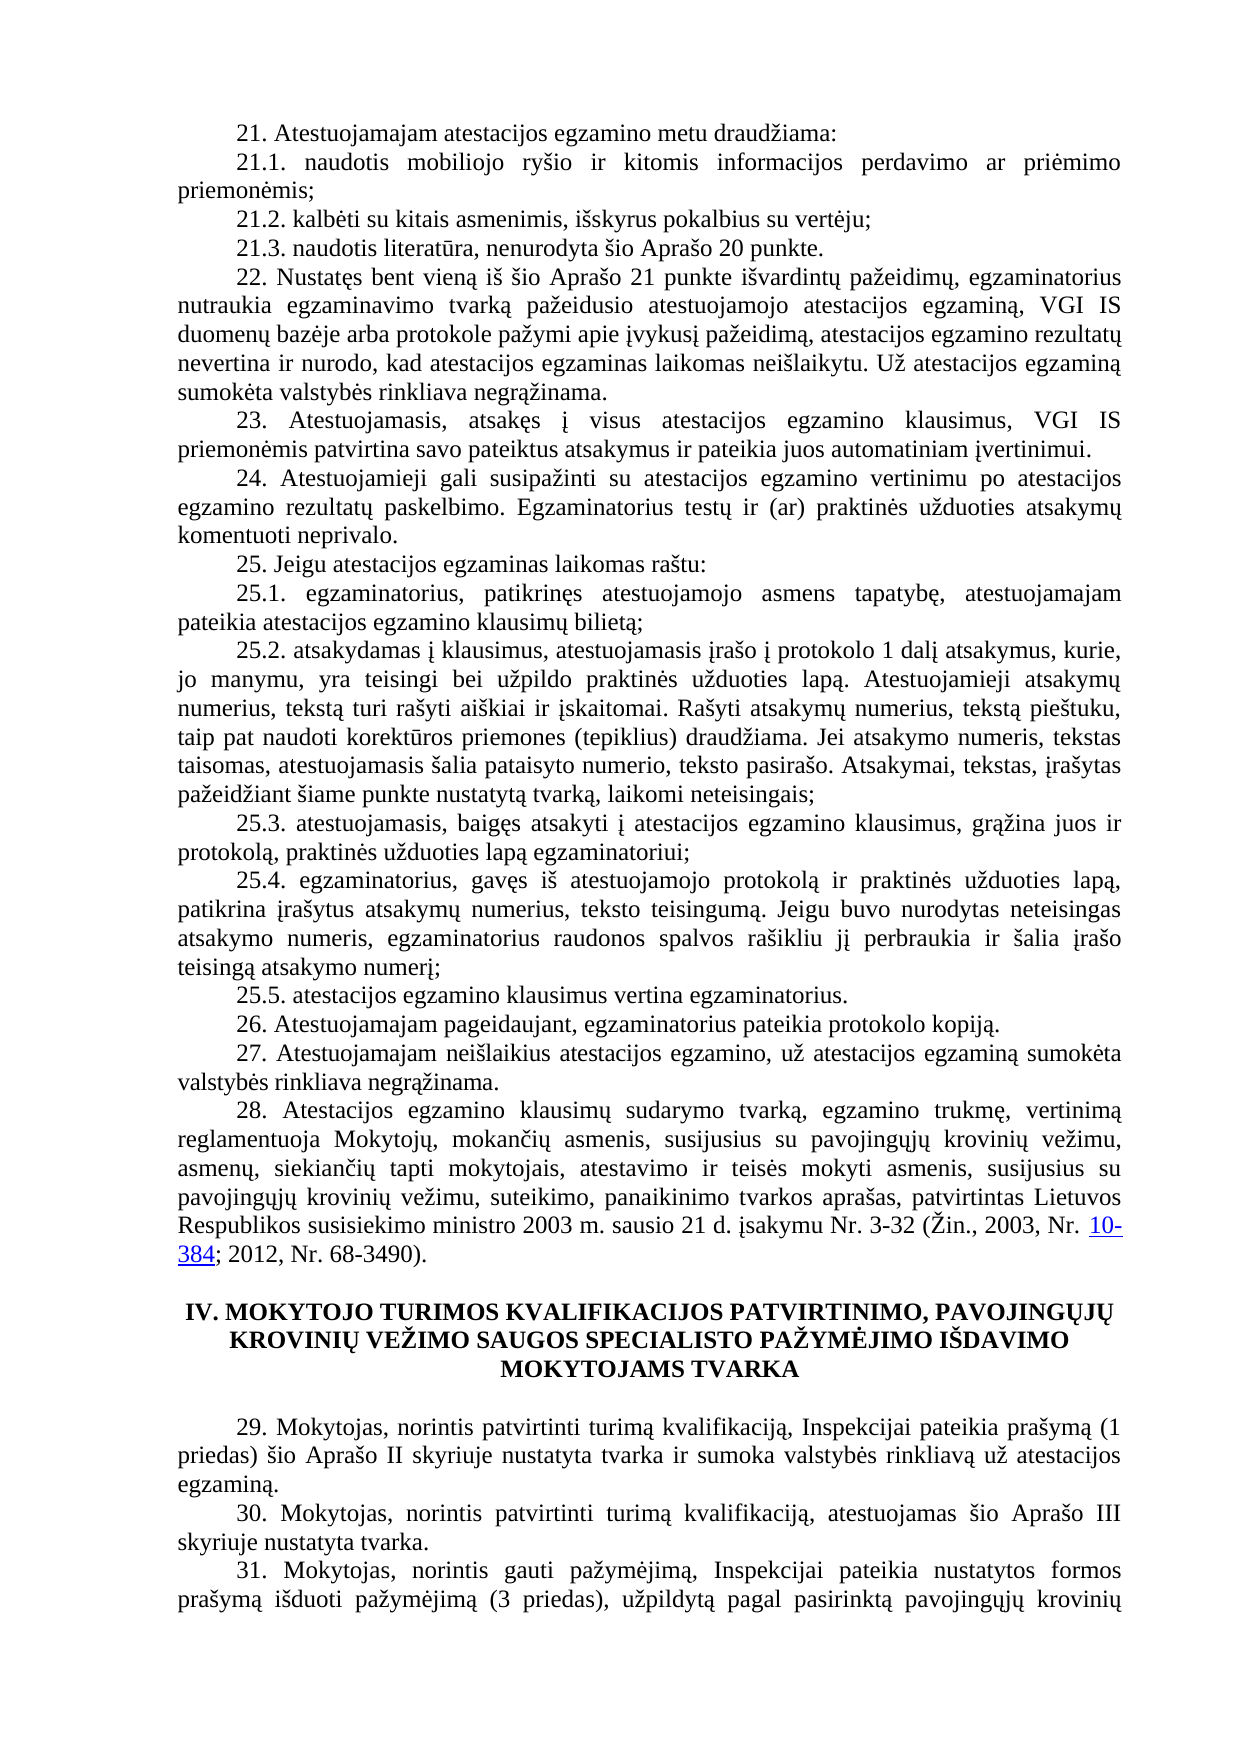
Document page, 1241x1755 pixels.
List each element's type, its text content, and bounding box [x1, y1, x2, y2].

text 31. Mokytojas, norintis gauti pažymėjimą, Inspekcijai pateikia nustatytos formos prašymą išduoti pažymėjimą (3 priedas), užpildytą pagal pasirinktą pavojingųjų krovinių [177, 1556, 1122, 1613]
text 21.3. naudotis literatūra, nenurodyta šio Aprašo 20 punkte. [177, 233, 1122, 262]
text 21.1. naudotis mobiliojo ryšio ir kitomis informacijos perdavimo ar priėmimo priemonėmis; [177, 147, 1122, 204]
text 21. Atestuojamajam atestacijos egzamino metu draudžiama: [177, 118, 1122, 147]
text 29. Mokytojas, norintis patvirtinti turimą kvalifikaciją, Inspekcijai pateikia prašymą (1 priedas) šio Aprašo II skyriuje nustatyta tvarka ir sumoka valstybės rinkliavą už atestacijos egzaminą. [177, 1412, 1122, 1498]
text 25.5. atestacijos egzamino klausimus vertina egzaminatorius. [177, 981, 1122, 1009]
text IV. MOKYTOJO TURIMOS KVALIFIKACIJOS PATVIRTINIMO, PAVOJINGŲJŲ KROVINIŲ VEŽIMO SAUGOS SPECIALISTO PAŽYMĖJIMO IŠDAVIMO MOKYTOJAMS TVARKA [177, 1297, 1122, 1383]
text 28. Atestacijos egzamino klausimų sudarymo tvarką, egzamino trukmę, vertinimą reglamentuoja Mokytojų, mokančių asmenis, susijusius su pavojingųjų krovinių vežimu, asmenų, siekiančių tapti mokytojais, atestavimo ir teisės mokyti asmenis, susijusius su pavojingųjų krovinių vežimu, suteikimo, panaikinimo tvarkos aprašas, patvirtintas Lietuvos Respublikos susisiekimo ministro 2003 m. sausio 21 d. įsakymu Nr. 3-32 (Žin., 2003, Nr. 10-384; 2012, Nr. 68-3490). [177, 1096, 1122, 1268]
text 25.1. egzaminatorius, patikrinęs atestuojamojo asmens tapatybę, atestuojamajam pateikia atestacijos egzamino klausimų bilietą; [177, 578, 1122, 636]
text 26. Atestuojamajam pageidaujant, egzaminatorius pateikia protokolo kopiją. [177, 1009, 1122, 1038]
text 21.2. kalbėti su kitais asmenimis, išskyrus pokalbius su vertėju; [177, 204, 1122, 233]
text 23. Atestuojamasis, atsakęs į visus atestacijos egzamino klausimus, VGI IS priemonėmis patvirtina savo pateiktus atsakymus ir pateikia juos automatiniam įvertinimui. [177, 406, 1122, 463]
text 25.2. atsakydamas į klausimus, atestuojamasis įrašo į protokolo 1 dalį atsakymus, kurie, jo manymu, yra teisingi bei užpildo praktinės užduoties lapą. Atestuojamieji atsakymų numerius, tekstą turi rašyti aiškiai ir įskaitomai. Rašyti atsakymų numerius, tekstą pieštuku, taip pat naudoti korektūros priemones (tepiklius) draudžiama. Jei atsakymo numeris, tekstas taisomas, atestuojamasis šalia pataisyto numerio, teksto pasirašo. Atsakymai, tekstas, įrašytas pažeidžiant šiame punkte nustatytą tvarką, laikomi neteisingais; [177, 636, 1122, 808]
text 22. Nustatęs bent vieną iš šio Aprašo 21 punkte išvardintų pažeidimų, egzaminatorius nutraukia egzaminavimo tvarką pažeidusio atestuojamojo atestacijos egzaminą, VGI IS duomenų bazėje arba protokole pažymi apie įvykusį pažeidimą, atestacijos egzamino rezultatų nevertina ir nurodo, kad atestacijos egzaminas laikomas neišlaikytu. Už atestacijos egzaminą sumokėta valstybės rinkliava negrąžinama. [177, 262, 1122, 406]
text 25.4. egzaminatorius, gavęs iš atestuojamojo protokolą ir praktinės užduoties lapą, patikrina įrašytus atsakymų numerius, teksto teisingumą. Jeigu buvo nurodytas neteisingas atsakymo numeris, egzaminatorius raudonos spalvos rašikliu jį perbraukia ir šalia įrašo teisingą atsakymo numerį; [177, 866, 1122, 981]
text 25.3. atestuojamasis, baigęs atsakyti į atestacijos egzamino klausimus, grąžina juos ir protokolą, praktinės užduoties lapą egzaminatoriui; [177, 808, 1122, 866]
text 25. Jeigu atestacijos egzaminas laikomas raštu: [177, 549, 1122, 578]
text 30. Mokytojas, norintis patvirtinti turimą kvalifikaciją, atestuojamas šio Aprašo III skyriuje nustatyta tvarka. [177, 1498, 1122, 1556]
text 24. Atestuojamieji gali susipažinti su atestacijos egzamino vertinimu po atestacijos egzamino rezultatų paskelbimo. Egzaminatorius testų ir (ar) praktinės užduoties atsakymų komentuoti neprivalo. [177, 463, 1122, 549]
text 27. Atestuojamajam neišlaikius atestacijos egzamino, už atestacijos egzaminą sumokėta valstybės rinkliava negrąžinama. [177, 1038, 1122, 1096]
